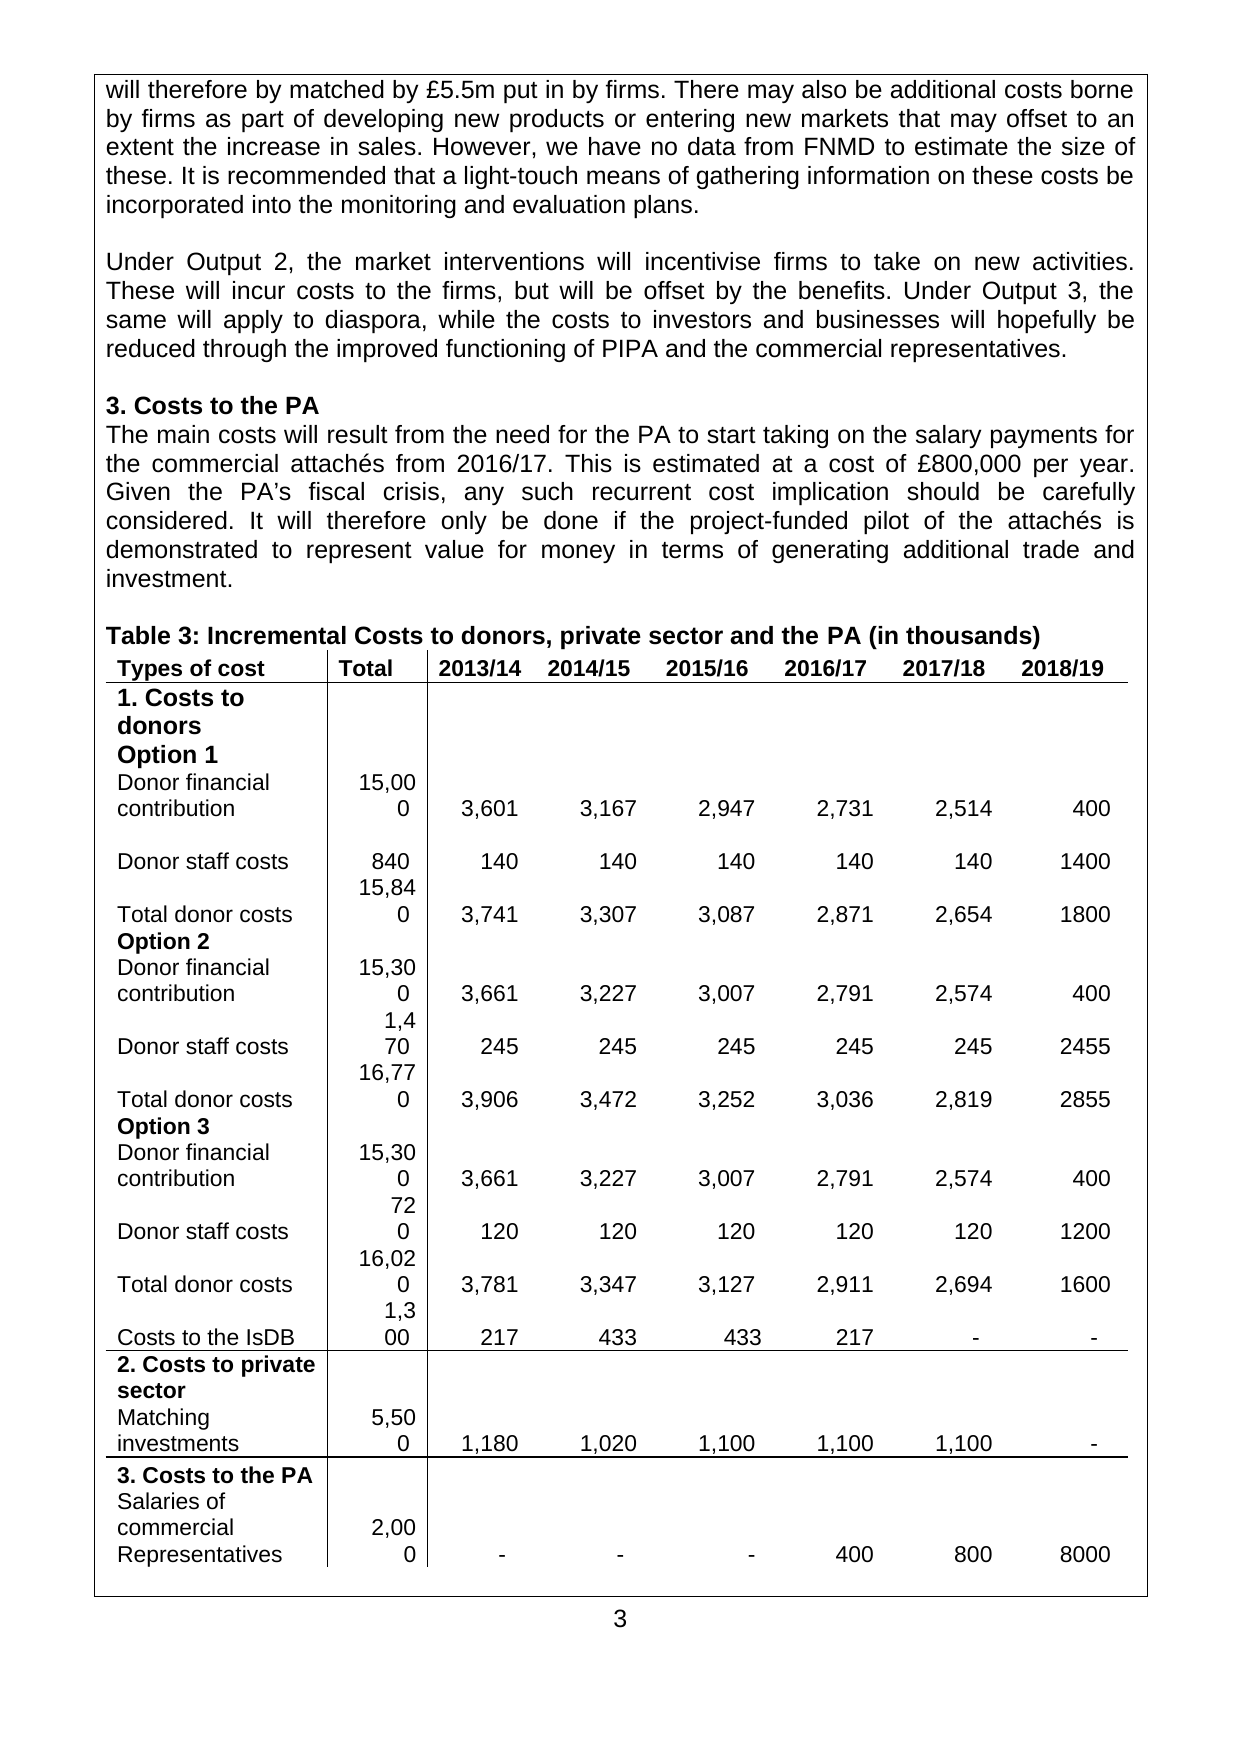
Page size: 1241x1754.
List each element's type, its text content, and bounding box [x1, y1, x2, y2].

table_cell 433 [536, 1297, 654, 1350]
table_cell [536, 927, 654, 954]
table_cell C. What are the costs and benefits of each feasible option? Options and Counterfactual The appraisal is of DFID’s use of Options 1, 2 and 3 compared to the counterfactual of no DFID support. This is in order to answer the question of which of the three funding options is likely to provide the highest value for money, and whether the preferred funding option provides value for money compared to the counterfactual. If the EU does not join the project, the assumption is that they would either implement a private sector development project on their own, or that they would re-programme the funds to another sector. Incremental costs The project will incur incremental costs to donors, the private sector and the PA. Each of which is outlined below. 1. Costs to donors Costs to donor of each funding option compared to the counterfactual are as follows: Option 1: Implement stand-alone project Financial contribution: £15m from DFID over 6 years. Based upon our experience of FNMD, it is estimated that 25% of this will be spent on administrative costs, where this is defined as all costs other than the provision of matching grants and technical assistance to firms. Staff time: 40% of a DFID lead adviser and 40% of a DFID project officer in Jerusalem. Option 2: Joint DFID/EU project through a Delegated Agreement Financial contribution: £15.3m total, £11m from DFID (scaled down given the optimum project size of £15m) and £4.3m from the EU. It is estimated that 25% of this will be spent on administrative costs, as for Option 1. Staff time: For DFID, it will require 50% of a lead adviser, 100% of one project officer and 20% of a second project officer. The full-time project officer would focus on compliance reporting to the EU and to quality assure and approval all matching grant payments, and will be charged fully to the project but hired by DFID. For the EU, it will require an estimated 10% of a lead adviser and 10% of a project officer in Jerusalem/Brussels. Option 3: Joint DFID/World Bank/EU project through a Trust Fund Financial contribution: £15.3m total, £11m from DFID and £4.3m from the EU. The World Bank cannot provide money to its own Trust Fund, and so is only involved in managing the project. It is estimated that 25% of this would be spent on administrative costs. This is based on the fees proposed in a World Bank project proposal, where £1.4m would be charged by the implementing NGO, and £2.4m by the World Bank. Staff time: For DFID, it will require 30% of a lead adviser and 20% of a project officer in Jerusalem. For the EU, it will require 10% of a lead adviser and 10% of a project officer in Jerusalem or Brussels. World Bank staff costs are already incorporated as part of their administrative fee. Putting both sets of costs together, we can compare the value for money (in terms of Economy) of the different options in terms of the share of total donor costs that are spent on ‘administration’, both for the implementing agencies and the donors themselves. This share is as follows: Option 1: 29% Option 2: 31% Option 3: 28% The differences between the three options are insignificant that in practice they may be seen to be equivalent. The Islamic Development Bank may also potentially contribute £1.3m to the commercial attaché component of Output 3 (still under negotiations). 2. Costs to the private sector Under Output 1, client firms will pay their matching investment to the project matching grants. It is impossible to judge at this stage what proportion of firms will pay 25%, 50% and 75%, and so we may assume an average of 50%. The £5.5m put in by donors as matching grants will therefore by matched by £5.5m put in by firms. There may also be additional costs borne by firms as part of developing new products or entering new markets that may offset to an extent the increase in sales. However, we have no data from FNMD to estimate the size of these. It is recommended that a light-touch means of gathering information on these costs be incorporated into the monitoring and evaluation plans. Under Output 2, the market interventions will incentivise firms to take on new activities. These will incur costs to the firms, but will be offset by the benefits. Under Output 3, the same will apply to diaspora, while the costs to investors and businesses will hopefully be reduced through the improved functioning of PIPA and the commercial representatives. 3. Costs to the PA The main costs will result from the need for the PA to start taking on the salary payments for the commercial attachés from 2016/17. This is estimated at a cost of £800,000 per year. Given the PA’s fiscal crisis, any such recurrent cost implication should be carefully considered. It will therefore only be done if the project-funded pilot of the attachés is demonstrated to represent value for money in terms of generating additional trade and investment. Table 3: Incremental Costs to donors, private sector and the PA (in thousands) Incremental benefits The incremental benefits common to all funding options compared to the counterfactual are explained in detail below and summarised in Table 4. Potential differences between the options in terms of their likely effectiveness in delivering the benefits are then discussed. Table 4: Summary of Benefits 1. Higher private sector growth ‘Value added’ may be defined as the value of a firm’s sales minus the cost of raw materials, and is therefore equal to the firm’s profits, wage bill and taxes. GDP is calculated by adding up the value added of all firms resident in a country, and so increasing value added contributes directly to GDP growth. Output 1 is expected in the logframe to have improved the performance of 240 firms (50% of the 480 firms assisted). From the experience of FNMD, the vast majority of investments supported by firms were to increase value added through increasing sales rather than by cutting costs. Since the design of Output 1 is essentially the same as for FNMD (except for including matching grants to universities), we may estimate the increase in sales based upon data from FNMD, and then subtract from it the cost of intermediate inputs in order to estimate the increase in value added. The key assumptions used for this are as follows: Table 5: Assumptions for monetising economic growth benefit of Output 1 The potential increases in value added under the different cases are given in the Summary of Benefits table above. A realistic logframe target of additional sales of £40m by 2018/19 has been selected. This is based on the Central case assumption of 4.7% annual additional sales, which is our best estimate of the impact of our previous FNMD project. It is recommended that the project monitoring system track the assumptions in the table on an annual basis in order to check that this target is on track to be met. Output 2 will increase economic activity in particular sectors by removing key constraints to the improved functioning of markets. For instance, the intervention in the Business Development Service market will address a lack of information about the quality of Business Service Providers which limits demand and competition, through providing accreditation standards. Quantifying and monetising the benefits of market development projects is very difficult since they generally have a small impact on a large number of market agents, making it costly to gather information on impact. Furthermore, the interventions are generally designed during project implementation and so not known in advance. Since the impacts of each market intervention cannot be judged now, it is therefore recommended that the value for money criteria are used as part of the intervention selection process, drawing on best practice for market development projects (see VfM Measures below for more information) and assessed during annual reviews and evaluations. Output 3 will increase economic growth by facilitating increased trade and investment. As for Output 2, the size of this impact cannot be quantified and monetised at this point and will need to be monitored during implementation. 2. Reduced unemployment Jobs will be created through the economic growth outlined above. The relationship between economic growth and employment (or the employment intensity of growth) is called the output elasticity of employment. It was 0.46 for the OPTs between 2006 and 2010, meaning that a one percent increase in GDP was associated with a 0.46% increase in employment. Using the Central case above, if firms assisted under Output 1 increase their sales on average by an additional 4.7% due to the project, this can be expected on average to increase their employment by 2.2%. The logframe objective is to directly create 630 net jobs by the end of the project. 3. Reduced poverty Poverty will be reduced through the economic growth outlined above both increasing employment and raising wages (see the Strategic Case for the evidence regarding this in the OPTs). However, it is currently not possible to quantify this as estimates do not currently exist for the Growth Elasticity of Poverty Reduction in the OPTs. We will ensure that estimates are available by the time of the project’s evaluation. 4. Reduced aid dependence of the PA The economic growth outlined above will increase revenues for the Palestinian Authority, which will allow them to reduce their dependence on volatile aid flows given that improving fiscal sustainability is a major objective for the PA. This may be quantified using estimates of the growth elasticity of revenue, and the economic cost of aid volatility in reducing the PA’s ability to plan and execute its budget. Table 6: Assumptions for monetising reduced aid dependence benefit of Output 1 The size of this benefit stream under the different cases is given in the Summary of Benefits table above. If the Logframe target for additional sales is achieved, the PA is likely to have collected an additional £20.7m in cumulative revenues by 2018/19 years due to the increase in GDP attributable to the project. 5. Reduced risk of conflict and progress towards a negotiated two state solution: For the role that economic growth can play see the section ‘Why support the Palestinian private sector?’ in the Strategic Case. The research finding on the link between unemployment and political violence is however contested, and so it is currently not possible to quantify and monetise this benefit. DFID Jerusalem is commissioning research to develop the evidence base for the relationship between economic conditions and conflict. 6. Reduced risk of environmental impact and improved competitiveness This is through the adoption of environmental management systems (and consequent reduced risks for investors) and cleaner/more efficient environmental technologies. There is evidence that compliance with environmental standards and adoption of new technologies can not only bring about environmental benefits (reduced resource consumption) but also economic benefits through reduced costs associated with use of energy, water etc. The types of benefits will vary depending on the business model involved. Evidence of the benefits that can be accrued is from a study of 31 SMEs in the UK. Certified environmental management systems delivered cost savings for the majority of firms, with an annual average saving over 2 years of £4,875 per million pounds in turnover. The costs of certifying and implementing the EMS were calculated at £1,362 per million pounds in turnover (annual average over 2 years), suggesting a payback period of 3 months for the investment. It is not clear the extent to which these costs and benefits can be applied to the Palestinian context and so we cannot monetise this benefit. Comparison of effectiveness of options in delivering the benefits The relative advantages of Option 1 in delivering the benefits: High flexibility: only having to comply with DFID project cycle management (PCM) requirements will enable the project to be adapted over time as lessons are learnt. At the other extreme, using a World Bank Trust Fund will allow very little flexibility over time. High speed: only having to comply with DFID PCM requirements will enable the project to be tendered and implemented faster using FCAS accelerated procurement procedures. At the other extreme, from experience to date of exploring the World Bank Trust Fund option, it will take much longer to be tendered and implemented. The relative advantages of Option 2 in delivering the benefits: Medium flexibility: adding the EU’s requirements will reduce flexibility but not by as much as under the World Bank Trust Fund. This impact is very minimum as the EU is usually happy for DFID to use their funds similar to DFID funds. Medium speed: adding the EU’s requirements will slightly slow down implementation, but not by as much as under the World Bank Trust Fund. DFID will deal with this by hiring a new programme staff member to deal with EU requirements. Medium donor harmonisation: the positive impact of donor harmonised support to the private sector and to the PA in supporting the private sector, is slightly being reduced by the absence of the World Bank. But this will be mitigated by including the World Bank in the Steering Committee of the PMDP. The relative advantages of Option 3 in delivering the benefits: World Bank expertise: the World Bank would bring in its own expertise in investment promotion, market analysis and diaspora work. However, expertise of a similar quality can be obtained through hiring consultants. The relative cost of hiring consultants can be more cost efficient as High donor harmonisation: the World Bank Trust Fund is a neutral mechanism that would attract other donors to join in in the future. And although the World Bank do not provide a large amount of support to the private sector, they are a key thought leader in the sector and are Co-Chair of the Private Sector Development Sector Working Group. Which option has the greatest benefits therefore depends upon how flexibility and speed are weighted compared to donor harmonisation. If all are given roughly equal weight, it may be argued that Option 2 (Joint DFID/EU programme) is preferable. Relative Disadvantages (or risks) of Options Comparison of the relative disadvantages of the different options are set out in the table below, where for Option 3 they are higher than Options 1 and 2. The overall programme risks and mitigation are set out in detail on pages 27 to 51. Balance of benefits, costs and risks In terms of comparing the costs, benefits and risks of the different funding options, Option 2 is the preferred option. Although it has slightly high administrative costs compared to the other options, the difference is small. In terms of the benefits, it is the only option which combines both flexibility and speed of implementation with donor harmonisation, and the risks are manageable through additional programme staff. The second preferred option is Option 1, since it carries much lower implementation risks than Option 3 in terms of speed and flexibility, and the relative advantages of Option 3 can be overcome. In terms of whether the funding options represent value for money compared to the Do Nothing option, we can only estimate a rate of return for Output 1 for which there is relatively good evidence from FNMD and which represents 63% of the total budget. The incremental benefits and costs have been compared until 2021/22, allowing up to four years of impact on the last cohort of firms who will have made their investments supported by the project in 2017/18. The benefits and costs are discounted at two discount rates. The main discount rate used for the OPTs is 3.5%, but as part of the sensitivity analysis a discount rate of 10% is also used. The results are as follows under the three cases: Table 7: Economic rates of return for Output 1 with 3.6% discount rate Varying the expected increase in sales attributable to the project not surprisingly has a very high effect on the project’s return. Under the Low case of only an annual average increase in sales of 1.4%, Output 1 would have a negative return. Under the Central case of an annual increase of 4.7% it has a good positive return with an IRR of 37-46%, while under the High case it has a very high return. However, we may have confidence in the Output’s value for money for two reasons. Firstly, its return breaks even (with an NPV of zero) when the annual increase in sales goes above 2.6%, which should be relatively easy to achieve. And secondly, this appraisal is an understatement of the benefits of the Output. The impact on economic growth is only the direct impact on client firms, and so does not take into account positive spillover effects on other firms. In addition, it only monetises the economic growth and reduced aid dependence benefits, and so does not take into account the additional benefits of reducing poverty and unemployment, promoting the peace process and reduced risk of environmental impact. The value for money of Output 2 and 3 is commented on as part of the VfM Statement. [95, 75, 1147, 1596]
table_cell [536, 1458, 654, 1488]
table_cell [328, 740, 427, 769]
table_cell 1400 [1010, 822, 1128, 874]
table_cell 1800 [1010, 874, 1128, 927]
table_cell 433 [654, 1297, 773, 1350]
table_cell 3,007 [654, 1139, 773, 1192]
table_cell 140 [891, 822, 1010, 874]
table_cell [891, 683, 1010, 740]
table_cell 2,574 [891, 1139, 1010, 1192]
table_cell 2,574 [891, 954, 1010, 1007]
table_cell 720 [328, 1192, 427, 1244]
table_cell 120 [891, 1192, 1010, 1244]
table_cell [428, 927, 536, 954]
table_cell 140 [654, 822, 773, 874]
table_cell 2,947 [654, 769, 773, 822]
table_cell [773, 1112, 891, 1139]
table_header Types of cost [106, 650, 327, 682]
table_cell Matching investments [106, 1404, 327, 1456]
table_cell 3,906 [428, 1059, 536, 1112]
table_cell [428, 1112, 536, 1139]
table_cell 140 [536, 822, 654, 874]
table_cell 15,300 [328, 954, 427, 1007]
table_cell 2,000 [328, 1488, 427, 1567]
table_cell [654, 740, 773, 769]
table_cell 3,307 [536, 874, 654, 927]
table_cell [428, 683, 536, 740]
table_cell [1010, 683, 1128, 740]
table_cell 3,227 [536, 954, 654, 1007]
table_cell [428, 1458, 536, 1488]
table_cell [891, 927, 1010, 954]
table_cell [773, 927, 891, 954]
table_cell 3,472 [536, 1059, 654, 1112]
table_cell 2,911 [773, 1245, 891, 1297]
table_header 2014/15 [536, 650, 654, 682]
table_cell 16,770 [328, 1059, 427, 1112]
table_header 2017/18 [891, 650, 1010, 682]
table_header Total [328, 650, 427, 682]
table_cell [536, 683, 654, 740]
table_cell 1,100 [891, 1404, 1010, 1456]
table_cell Donor staff costs [106, 822, 327, 874]
table_cell Option 1 [106, 740, 327, 769]
table_cell 3. Costs to the PA [106, 1458, 327, 1488]
table_cell 3,007 [654, 954, 773, 1007]
table_cell - [428, 1488, 536, 1567]
table_cell 2,791 [773, 954, 891, 1007]
table_cell 800 [891, 1488, 1010, 1567]
table_cell 16,020 [328, 1245, 427, 1297]
table_cell 3,127 [654, 1245, 773, 1297]
table_cell [536, 1112, 654, 1139]
table_cell [1010, 1112, 1128, 1139]
table_cell 140 [428, 822, 536, 874]
table_cell 1,100 [773, 1404, 891, 1456]
table_cell Costs to the IsDB [106, 1297, 327, 1350]
table_cell [328, 1458, 427, 1488]
table_cell 1,180 [428, 1404, 536, 1456]
table_cell 120 [536, 1192, 654, 1244]
table_header 2015/16 [654, 650, 773, 682]
table_cell 217 [428, 1297, 536, 1350]
table_cell [891, 1458, 1010, 1488]
table_cell 120 [654, 1192, 773, 1244]
table_cell Total donor costs [106, 1245, 327, 1297]
table_cell 2,819 [891, 1059, 1010, 1112]
table_cell - [1010, 1297, 1128, 1350]
table_cell Total donor costs [106, 1059, 327, 1112]
table_cell - [891, 1297, 1010, 1350]
table_cell [428, 740, 536, 769]
table_cell 120 [428, 1192, 536, 1244]
table_cell 3,087 [654, 874, 773, 927]
table_cell 1,470 [328, 1007, 427, 1059]
table_cell 1. Costs to donors [106, 683, 327, 740]
table_cell 400 [1010, 1139, 1128, 1192]
table_cell [654, 927, 773, 954]
table_cell [773, 740, 891, 769]
table_cell 2,654 [891, 874, 1010, 927]
table_cell 217 [773, 1297, 891, 1350]
table_cell 3,601 [428, 769, 536, 822]
table_cell 2. Costs to private sector [106, 1351, 327, 1404]
table_cell 400 [1010, 954, 1128, 1007]
table_cell 2455 [1010, 1007, 1128, 1059]
table_cell 3,781 [428, 1245, 536, 1297]
table_cell [654, 1112, 773, 1139]
table_cell 3,741 [428, 874, 536, 927]
table_cell 3,167 [536, 769, 654, 822]
table_cell Salaries of commercial Representatives [106, 1488, 327, 1567]
table_cell 400 [1010, 769, 1128, 822]
table_cell 245 [428, 1007, 536, 1059]
table_cell 2,871 [773, 874, 891, 927]
table_cell - [1010, 1404, 1128, 1456]
table_cell 3,227 [536, 1139, 654, 1192]
table_cell Option 3 [106, 1112, 327, 1139]
table_cell 840 [328, 822, 427, 874]
table_cell [773, 1458, 891, 1488]
table_cell [1010, 927, 1128, 954]
table_header 2016/17 [773, 650, 891, 682]
table_cell 1,020 [536, 1404, 654, 1456]
table_cell 1,100 [654, 1404, 773, 1456]
table_cell [536, 1351, 654, 1404]
table_cell 3,661 [428, 1139, 536, 1192]
table_cell 2855 [1010, 1059, 1128, 1112]
table_cell 245 [536, 1007, 654, 1059]
table_cell - [536, 1488, 654, 1567]
table_cell 3,347 [536, 1245, 654, 1297]
table_cell 15,000 [328, 769, 427, 822]
table_cell Donor financial contribution [106, 769, 327, 822]
table_cell [1010, 1351, 1128, 1404]
table_cell [891, 1351, 1010, 1404]
table_cell 2,731 [773, 769, 891, 822]
table_cell [891, 740, 1010, 769]
table_header 2018/19 [1010, 650, 1128, 682]
table_cell 2,791 [773, 1139, 891, 1192]
table_cell [328, 1351, 427, 1404]
table_cell 15,300 [328, 1139, 427, 1192]
table_cell Total donor costs [106, 874, 327, 927]
table_cell 1600 [1010, 1245, 1128, 1297]
table_cell 245 [773, 1007, 891, 1059]
table_cell 2,514 [891, 769, 1010, 822]
table_cell [536, 740, 654, 769]
table_cell 3,661 [428, 954, 536, 1007]
table_cell 15,840 [328, 874, 427, 927]
table_cell [328, 683, 427, 740]
table_cell 140 [773, 822, 891, 874]
table_cell [773, 683, 891, 740]
table_cell [428, 1351, 536, 1404]
table_cell 3,036 [773, 1059, 891, 1112]
table_cell 5,500 [328, 1404, 427, 1456]
table_cell [773, 1351, 891, 1404]
table_cell [891, 1112, 1010, 1139]
table_cell 245 [654, 1007, 773, 1059]
table_cell - [654, 1488, 773, 1567]
table_cell [1010, 740, 1128, 769]
table_cell [654, 1351, 773, 1404]
table_cell 120 [773, 1192, 891, 1244]
table_cell Donor staff costs [106, 1007, 327, 1059]
table_cell [328, 927, 427, 954]
table_cell 1200 [1010, 1192, 1128, 1244]
table_cell 2,694 [891, 1245, 1010, 1297]
table_cell [654, 1458, 773, 1488]
table_cell Option 2 [106, 927, 327, 954]
table_cell 8000 [1010, 1488, 1128, 1567]
table_cell [1010, 1458, 1128, 1488]
table_header 2013/14 [428, 650, 536, 682]
table_cell [654, 683, 773, 740]
table_cell Donor financial contribution [106, 954, 327, 1007]
table_cell Donor staff costs [106, 1192, 327, 1244]
table_cell 1,300 [328, 1297, 427, 1350]
table_cell 3,252 [654, 1059, 773, 1112]
table_cell [328, 1112, 427, 1139]
table_cell 245 [891, 1007, 1010, 1059]
table_cell Donor financial contribution [106, 1139, 327, 1192]
table_cell 400 [773, 1488, 891, 1567]
